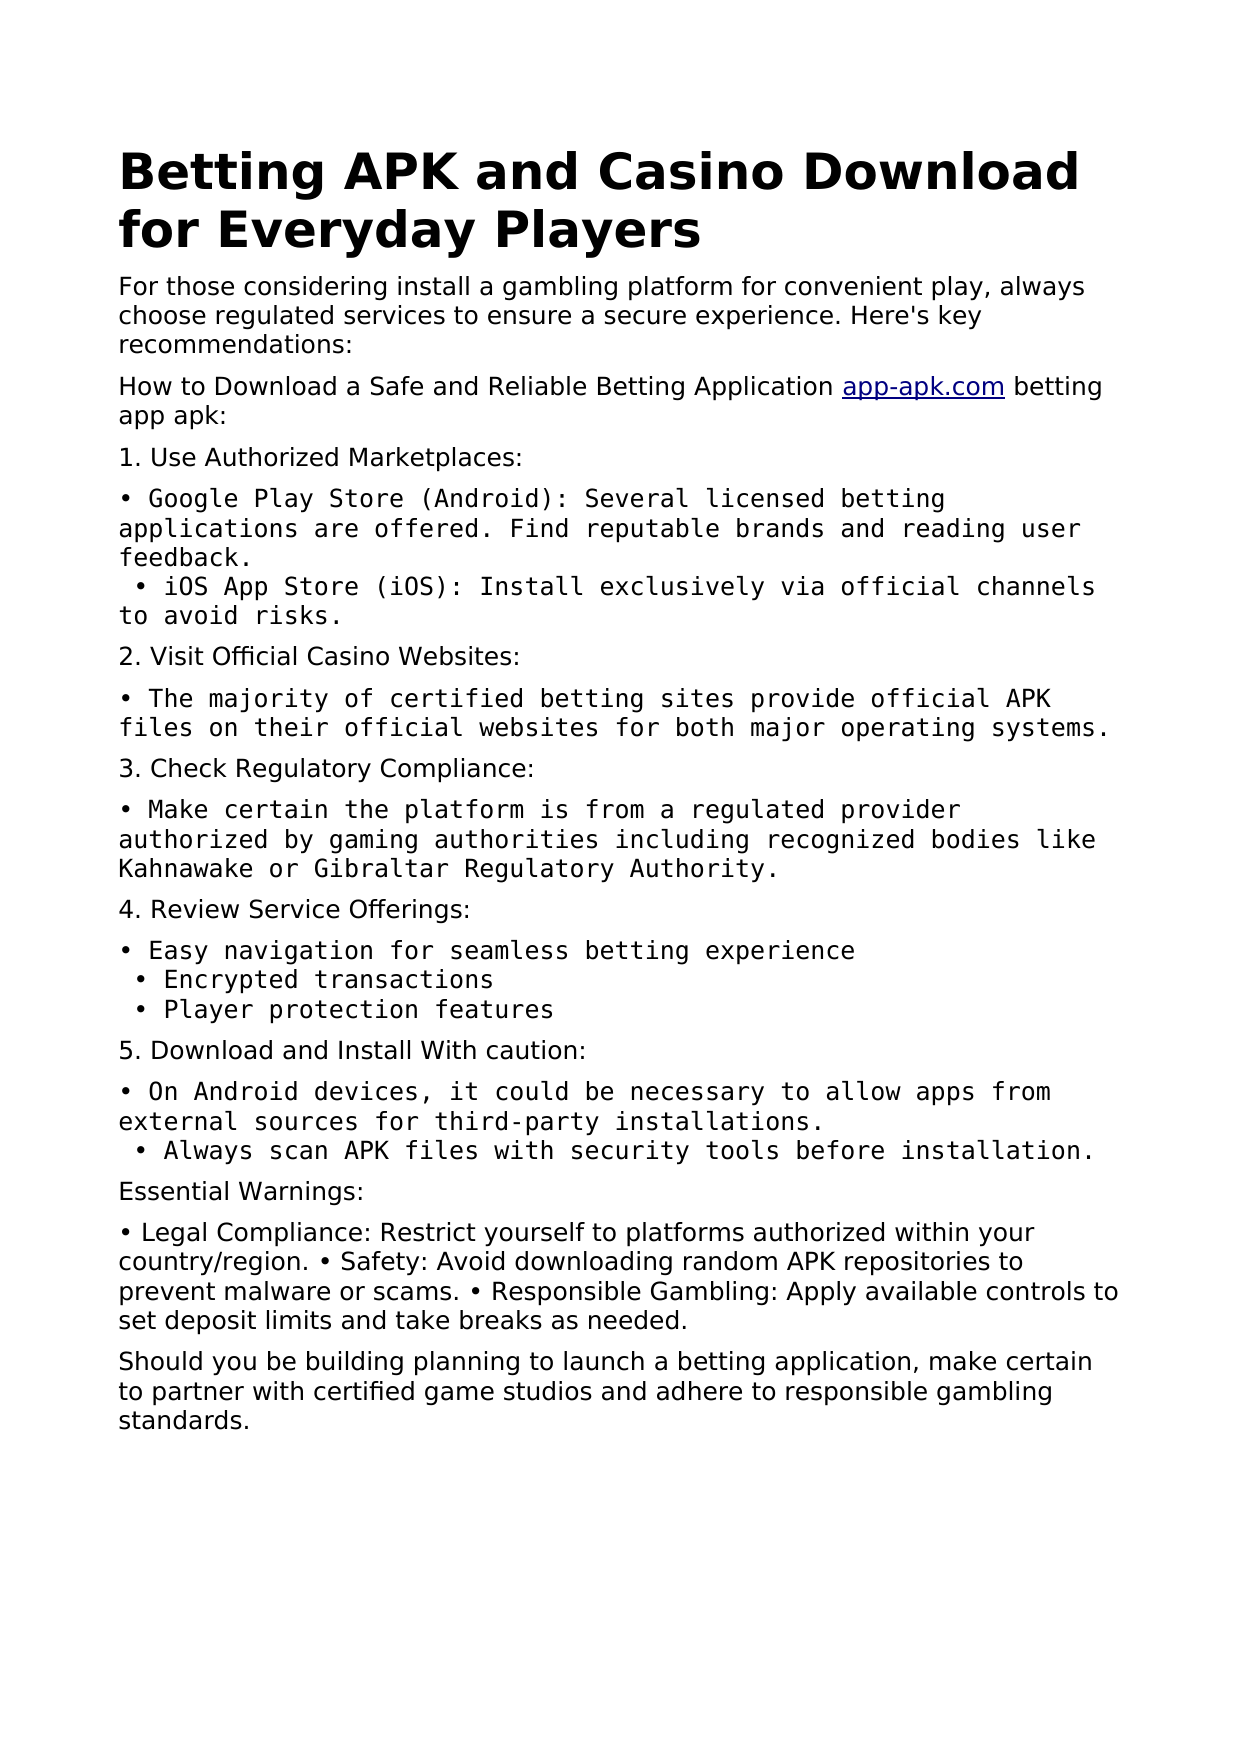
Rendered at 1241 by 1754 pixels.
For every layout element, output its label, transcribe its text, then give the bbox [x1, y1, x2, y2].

text • Easy navigation for seamless betting experience • Encrypted transactions • Player protection features [118, 937, 1122, 1024]
text 3. Check Regulatory Compliance: [118, 754, 1122, 783]
text • The majority of certified betting sites provide official APK files on their official websites for both major operating systems. [118, 684, 1122, 742]
text Essential Warnings: [118, 1177, 1122, 1206]
text 5. Download and Install With caution: [118, 1036, 1122, 1065]
text For those considering install a gambling platform for convenient play, always choose regulated services to ensure a secure experience. Here's key recommendations: [118, 272, 1122, 359]
text Should you be building planning to launch a betting application, make certain to partner with certified game studios and adhere to responsible gambling standards. [118, 1348, 1122, 1435]
text • On Android devices, it could be necessary to allow apps from external sources for third-party installations. • Always scan APK files with security tools before installation. [118, 1077, 1122, 1165]
text 2. Visit Official Casino Websites: [118, 642, 1122, 671]
text • Make certain the platform is from a regulated provider authorized by gaming authorities including recognized bodies like Kahnawake or Gibraltar Regulatory Authority. [118, 796, 1122, 883]
subtitle Betting APK and Casino Download for Everyday Players [118, 143, 1122, 259]
text 4. Review Service Offerings: [118, 895, 1122, 924]
text 1. Use Authorized Marketplaces: [118, 443, 1122, 472]
text • Legal Compliance: Restrict yourself to platforms authorized within your country/region. • Safety: Avoid downloading random APK repositories to prevent malware or scams. • Responsible Gambling: Apply available controls to set deposit limits and take breaks as needed. [118, 1218, 1122, 1335]
text • Google Play Store (Android): Several licensed betting applications are offered. Find reputable brands and reading user feedback. • iOS App Store (iOS): Install exclusively via official channels to avoid risks. [118, 484, 1122, 630]
text How to Download a Safe and Reliable Betting Application app-apk.com betting app apk: [118, 372, 1122, 430]
